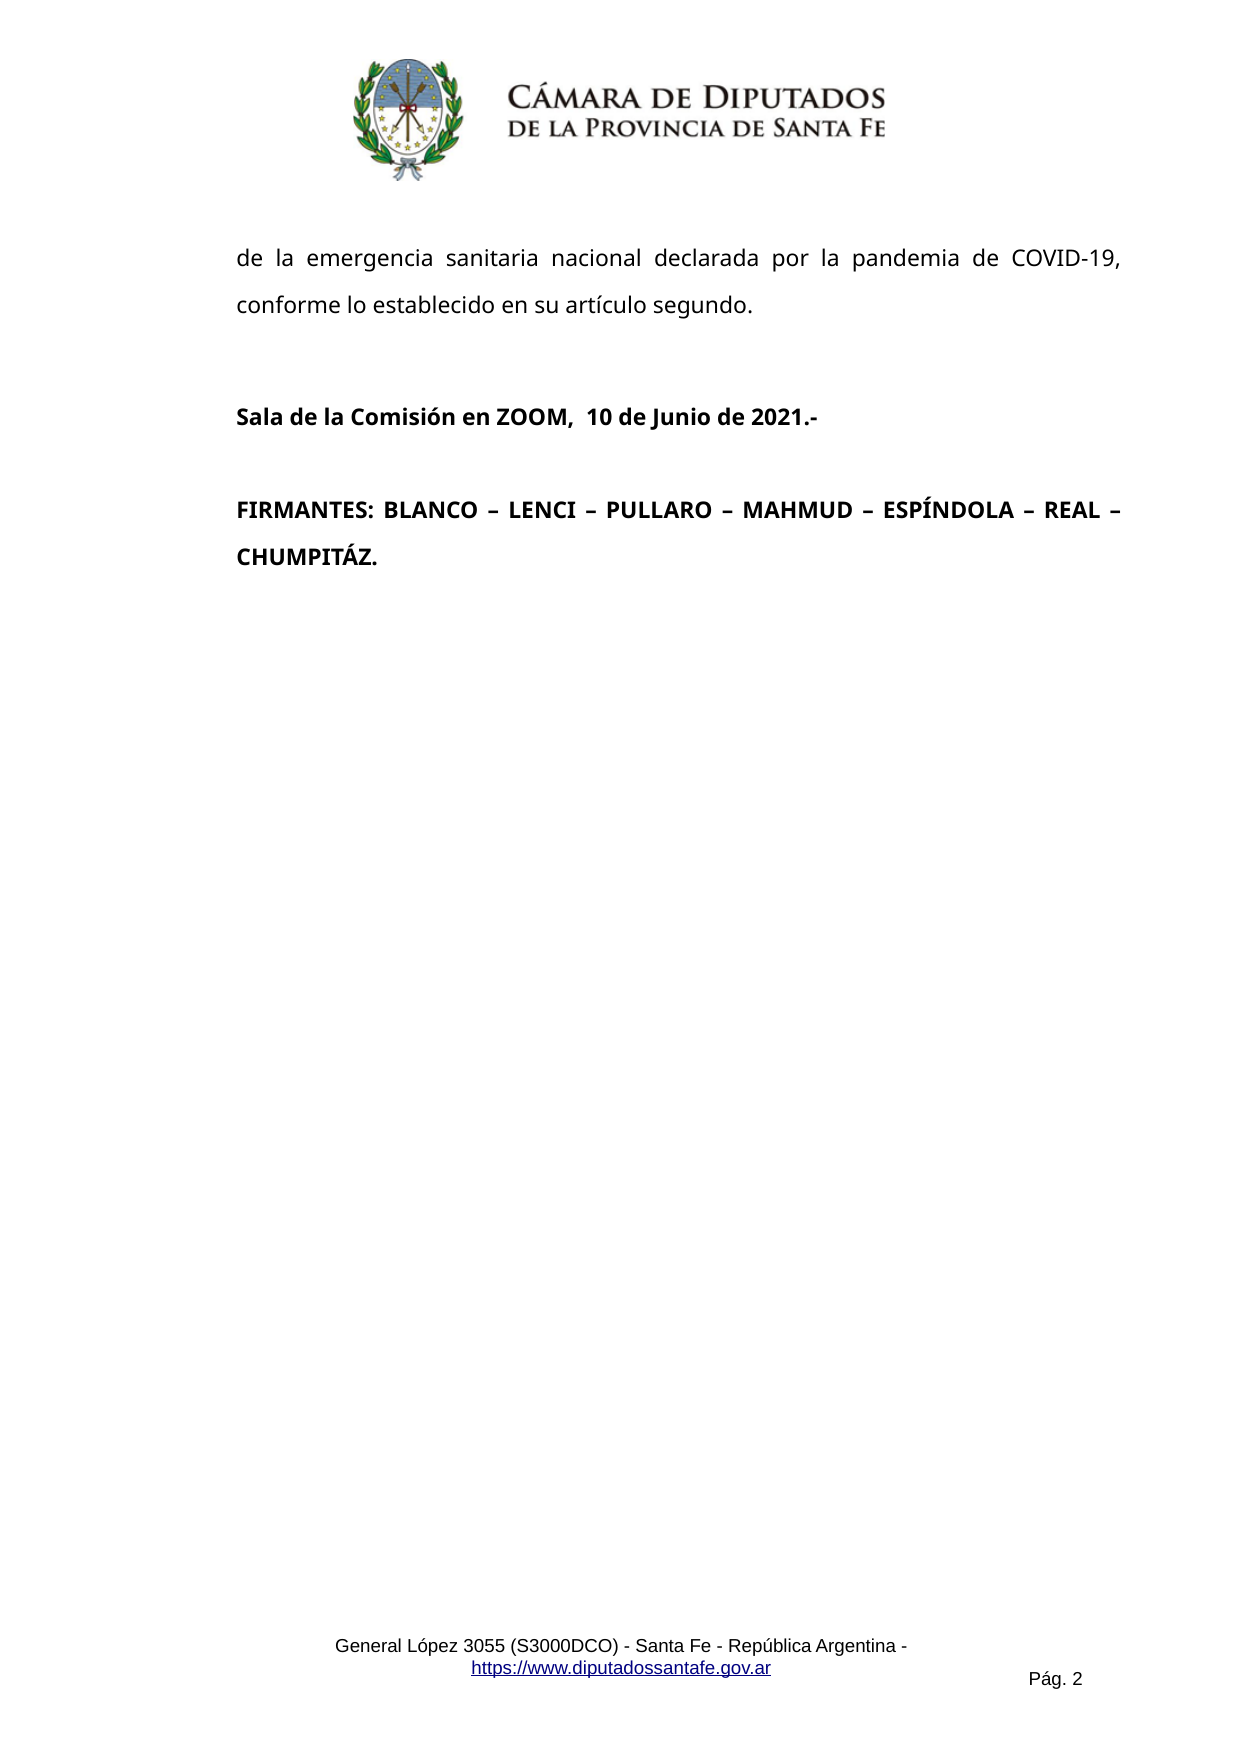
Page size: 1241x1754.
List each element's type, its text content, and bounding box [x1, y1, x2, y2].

text Sala de la Comisión en ZOOM, 10 de Junio de 2021.- [236, 401, 1122, 432]
text FIRMANTES: BLANCO – LENCI – PULLARO – MAHMUD – ESPÍNDOLA – REAL – CHUMPITÁZ. [236, 494, 1122, 572]
text de la emergencia sanitaria nacional declarada por la pandemia de COVID-19, conforme lo establecido en su artículo segundo. [236, 242, 1122, 320]
